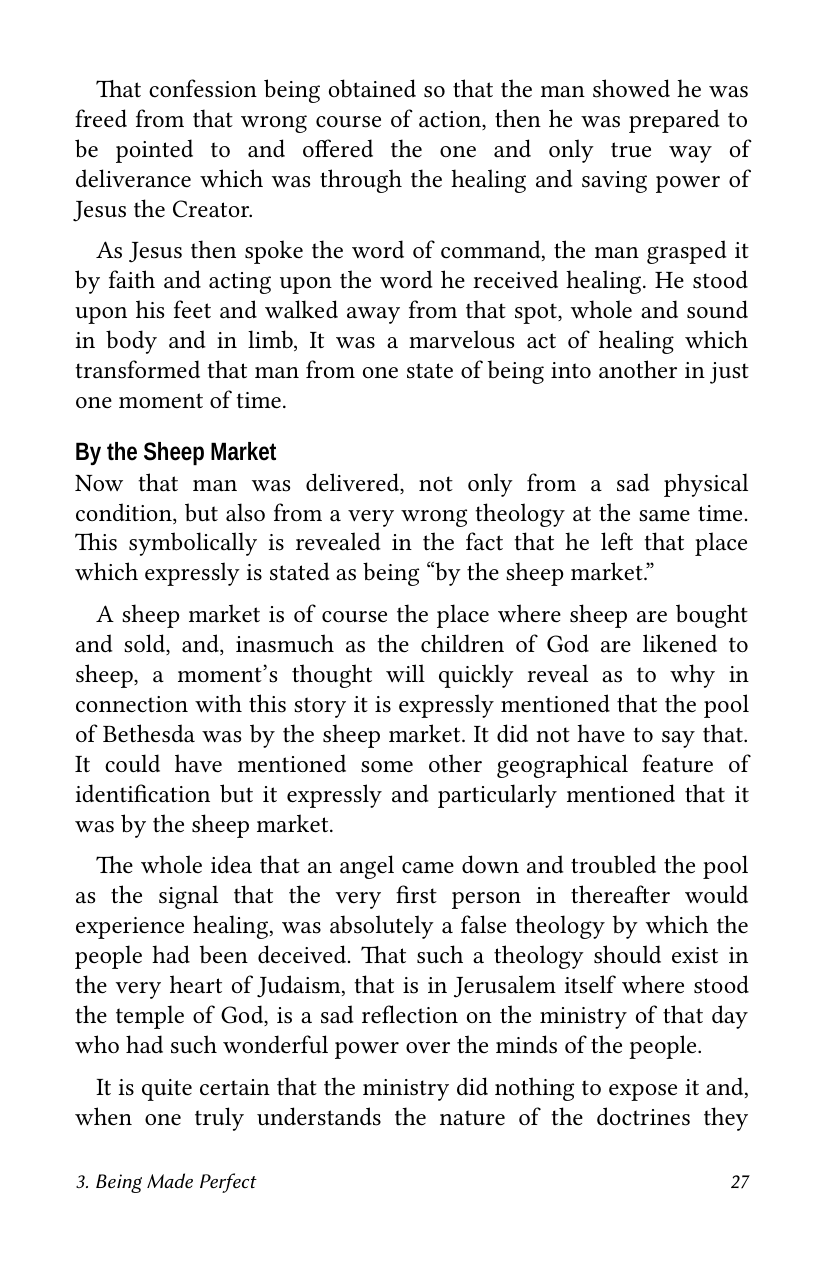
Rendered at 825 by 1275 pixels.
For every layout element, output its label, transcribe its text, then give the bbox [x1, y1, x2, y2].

text That confession being obtained so that the man showed he was freed from that wrong course of action, then he was prepared to be pointed to and offered the one and only true way of deliverance which was through the healing and saving power of Jesus the Creator. [75, 75, 750, 223]
text As Jesus then spoke the word of command, the man grasped it by faith and acting upon the word he received healing. He stood upon his feet and walked away from that spot, whole and sound in body and in limb, It was a marvelous act of healing which transformed that man from one state of being into another in just one moment of time. [75, 237, 750, 414]
text Now that man was delivered, not only from a sad physical condition, but also from a very wrong theology at the same time. This symbolically is revealed in the fact that he left that place which expressly is stated as being “by the sheep market.” [75, 469, 750, 587]
text The whole idea that an angel came down and troubled the pool as the signal that the very first person in thereafter would experience healing, was absolutely a false theology by which the people had been deceived. That such a theology should exist in the very heart of Judaism, that is in Jerusalem itself where stood the temple of God, is a sad reflection on the ministry of that day who had such wonderful power over the minds of the people. [75, 852, 750, 1059]
subtitle By the Sheep Market [75, 437, 750, 466]
text A sheep market is of course the place where sheep are bought and sold, and, inasmuch as the children of God are likened to sheep, a moment’s thought will quickly reveal as to why in connection with this story it is expressly mentioned that the pool of Bethesda was by the sheep market. It did not have to say that. It could have mentioned some other geographical feature of identification but it expressly and particularly mentioned that it was by the sheep market. [75, 600, 750, 838]
text It is quite certain that the ministry did nothing to expose it and, when one truly understands the nature of the doctrines they [75, 1073, 750, 1131]
